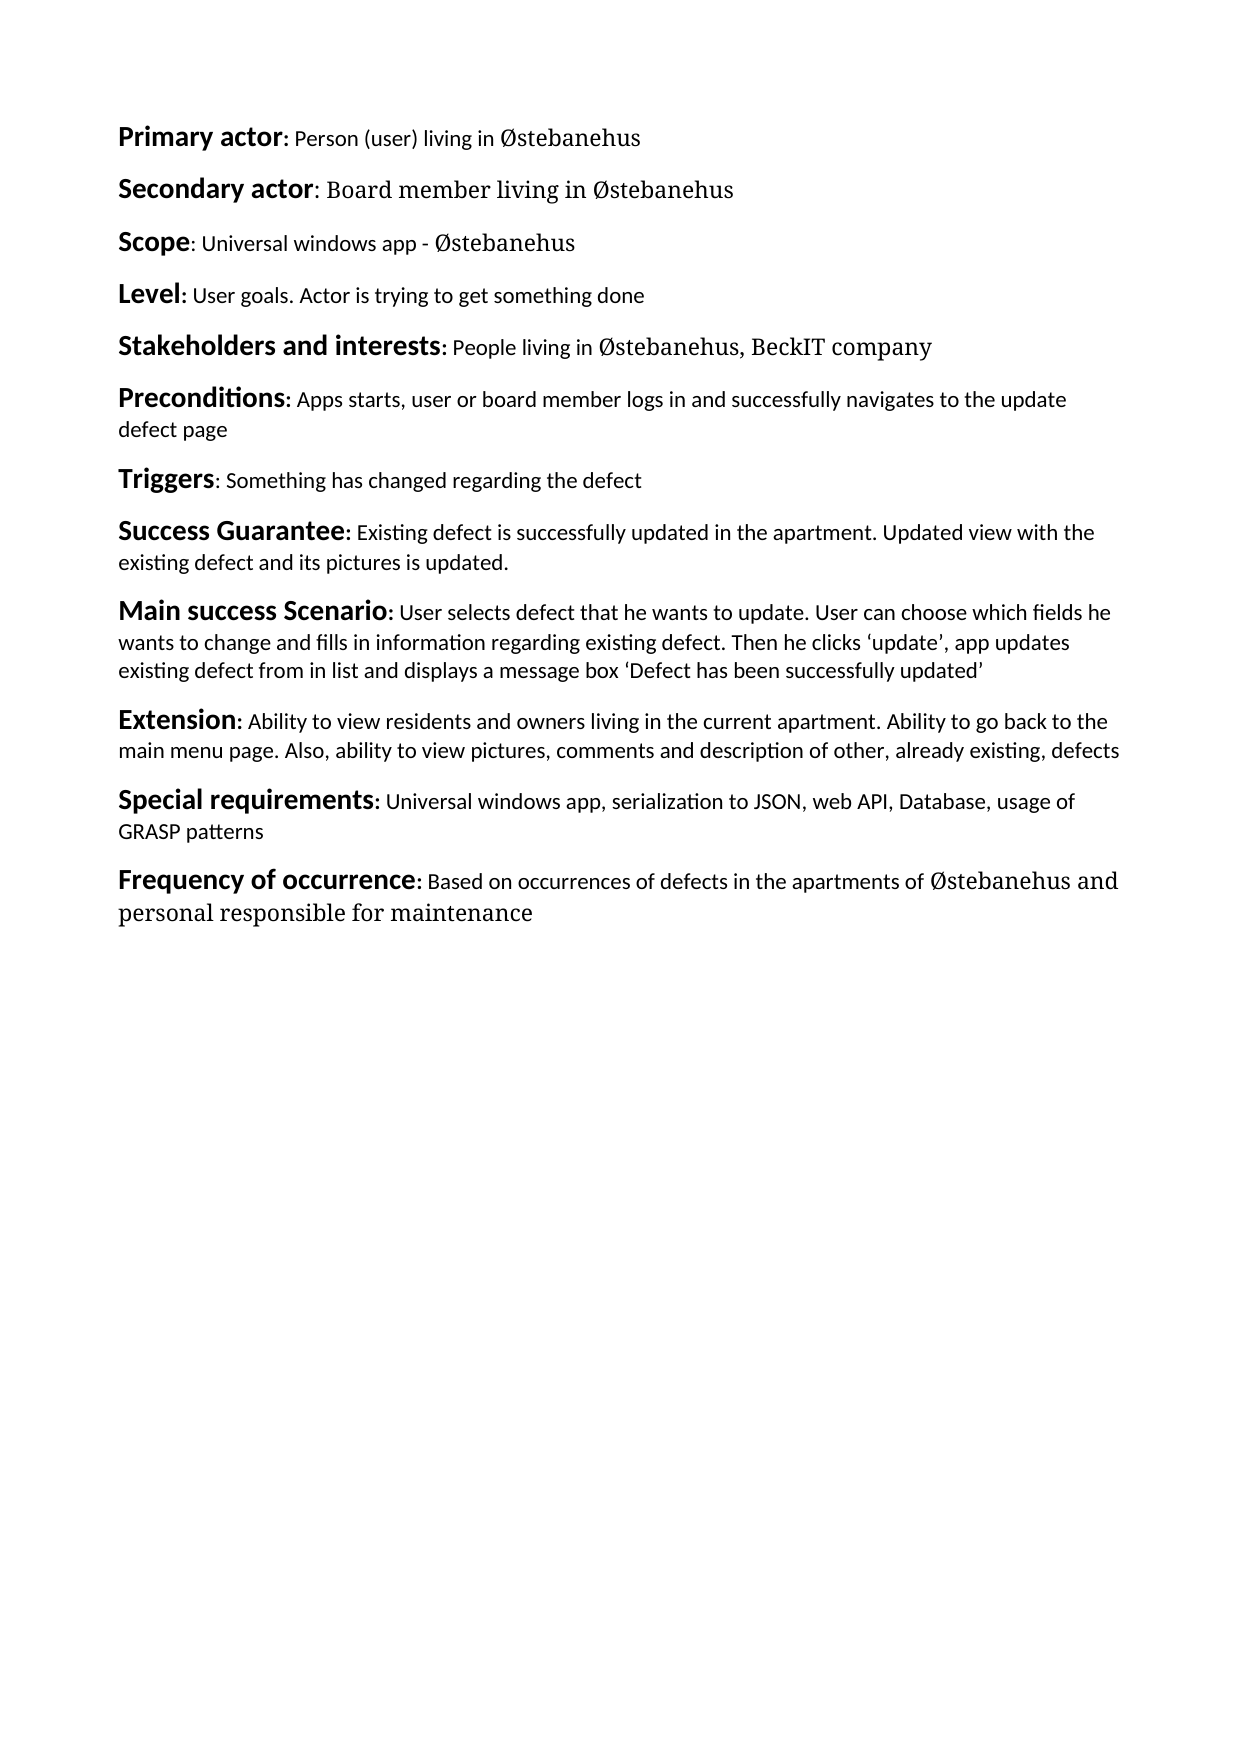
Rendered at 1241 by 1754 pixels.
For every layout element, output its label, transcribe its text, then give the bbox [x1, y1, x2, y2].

text Special requirements: Universal windows app, serialization to JSON, web API, Database, usage of GRASP patterns [118, 781, 1122, 845]
text Scope: Universal windows app - Østebanehus [118, 223, 1122, 258]
text Triggers: Something has changed regarding the defect [118, 460, 1122, 496]
text Frequency of occurrence: Based on occurrences of defects in the apartments of Østebanehus and personal responsible for maintenance [118, 861, 1122, 928]
text Main success Scenario: User selects defect that he wants to update. User can choose which fields he wants to change and fills in information regarding existing defect. Then he clicks ‘update’, app updates existing defect from in list and displays a message box ‘Defect has been successfully updated’ [118, 592, 1122, 684]
text Stakeholders and interests: People living in Østebanehus, BeckIT company [118, 327, 1122, 363]
text Extension: Ability to view residents and owners living in the current apartment. Ability to go back to the main menu page. Also, ability to view pictures, comments and description of other, already existing, defects [118, 701, 1122, 764]
text Primary actor: Person (user) living in Østebanehus [118, 118, 1122, 154]
text Preconditions: Apps starts, user or board member logs in and successfully navigates to the update defect page [118, 379, 1122, 443]
text Success Guarantee: Existing defect is successfully updated in the apartment. Updated view with the existing defect and its pictures is updated. [118, 512, 1122, 576]
text Level: User goals. Actor is trying to get something done [118, 275, 1122, 311]
text Secondary actor: Board member living in Østebanehus [118, 170, 1122, 206]
